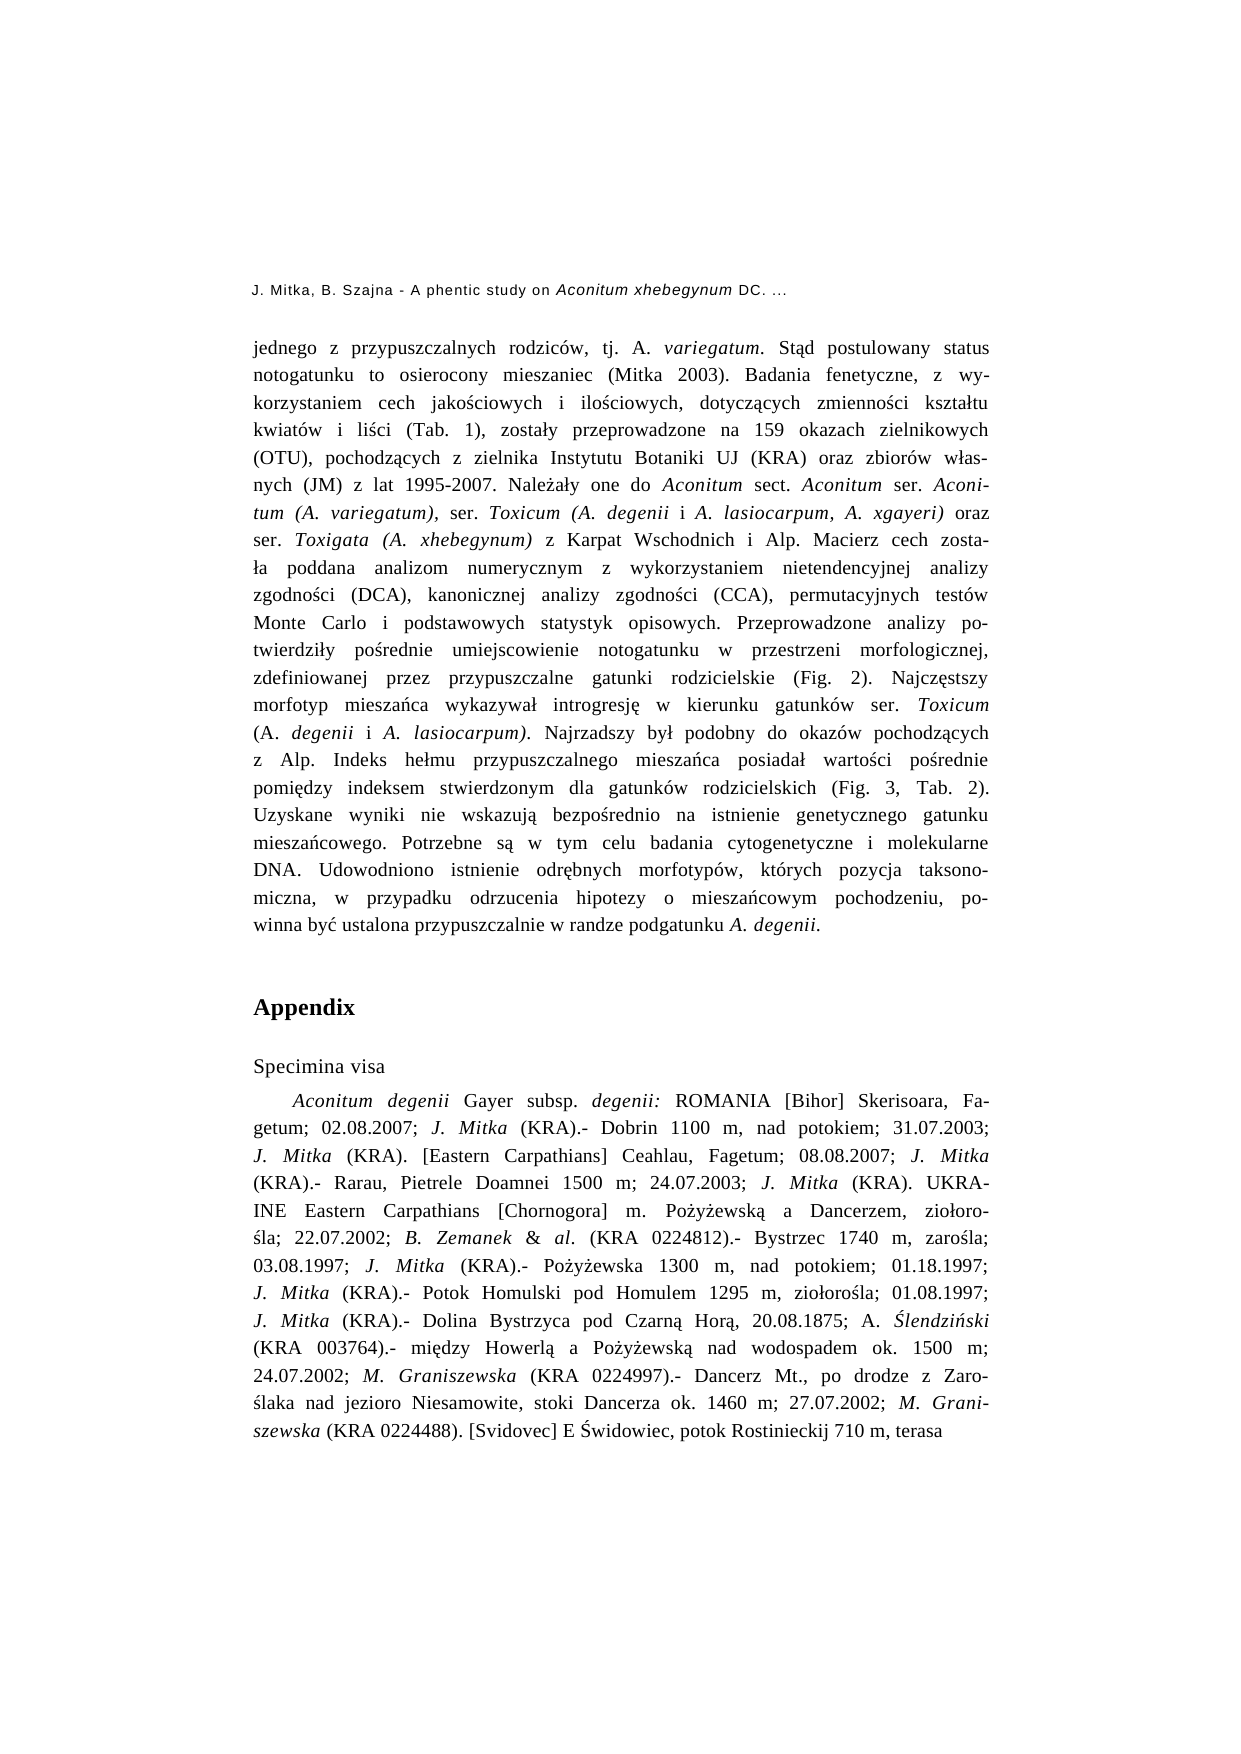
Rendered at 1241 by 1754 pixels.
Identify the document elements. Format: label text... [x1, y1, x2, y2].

text Aconitum degenii Gayer subsp. degenii: ROMANIA [Bihor] Skerisoara, Fa- getum; 02.08.2007; J. Mitka (KRA).- Dobrin 1100 m, nad potokiem; 31.07.2003; J. Mitka (KRA). [Eastern Carpathians] Ceahlau, Fagetum; 08.08.2007; J. Mitka (KRA).- Rarau, Pietrele Doamnei 1500 m; 24.07.2003; J. Mitka (KRA). UKRA- INE Eastern Carpathians [Chornogora] m. Pożyżewską a Dancerzem, ziołoro- śla; 22.07.2002; B. Zemanek & al. (KRA 0224812).- Bystrzec 1740 m, zarośla; 03.08.1997; J. Mitka (KRA).- Pożyżewska 1300 m, nad potokiem; 01.18.1997; J. Mitka (KRA).- Potok Homulski pod Homulem 1295 m, ziołorośla; 01.08.1997; J. Mitka (KRA).- Dolina Bystrzyca pod Czarną Horą, 20.08.1875; A. Ślendziński (KRA 003764).- między Howerlą a Pożyżewską nad wodospadem ok. 1500 m; 24.07.2002; M. Graniszewska (KRA 0224997).- Dancerz Mt., po drodze z Zaro- ślaka nad jezioro Niesamowite, stoki Dancerza ok. 1460 m; 27.07.2002; M. Grani- szewska (KRA 0224488). [Svidovec] E Świdowiec, potok Rostinieckij 710 m, terasa [253, 1085, 990, 1442]
text Appendix Specimina visa [253, 969, 402, 1085]
text J. Mitka, B. Szajna - A phentic study on Aconitum xhebegynum DC. ... [251, 283, 786, 299]
text jednego z przypuszczalnych rodziców, tj. A. variegatum. Stąd postulowany status notogatunku to osierocony mieszaniec (Mitka 2003). Badania fenetyczne, z wy- korzystaniem cech jakościowych i ilościowych, dotyczących zmienności kształtu kwiatów i liści (Tab. 1), zostały przeprowadzone na 159 okazach zielnikowych (OTU), pochodzących z zielnika Instytutu Botaniki UJ (KRA) oraz zbiorów włas- nych (JM) z lat 1995-2007. Należały one do Aconitum sect. Aconitum ser. Aconi- tum (A. variegatum), ser. Toxicum (A. degenii i A. lasiocarpum, A. xgayeri) oraz ser. Toxigata (A. xhebegynum) z Karpat Wschodnich i Alp. Macierz cech zosta- ła poddana analizom numerycznym z wykorzystaniem nietendencyjnej analizy zgodności (DCA), kanonicznej analizy zgodności (CCA), permutacyjnych testów Monte Carlo i podstawowych statystyk opisowych. Przeprowadzone analizy po- twierdziły pośrednie umiejscowienie notogatunku w przestrzeni morfologicznej, zdefiniowanej przez przypuszczalne gatunki rodzicielskie (Fig. 2). Najczęstszy morfotyp mieszańca wykazywał introgresję w kierunku gatunków ser. Toxicum (A. degenii i A. lasiocarpum). Najrzadszy był podobny do okazów pochodzących z Alp. Indeks hełmu przypuszczalnego mieszańca posiadał wartości pośrednie pomiędzy indeksem stwierdzonym dla gatunków rodzicielskich (Fig. 3, Tab. 2). Uzyskane wyniki nie wskazują bezpośrednio na istnienie genetycznego gatunku mieszańcowego. Potrzebne są w tym celu badania cytogenetyczne i molekularne DNA. Udowodniono istnienie odrębnych morfotypów, których pozycja taksono- miczna, w przypadku odrzucenia hipotezy o mieszańcowym pochodzeniu, po- winna być ustalona przypuszczalnie w randze podgatunku A. degenii. [253, 332, 990, 937]
